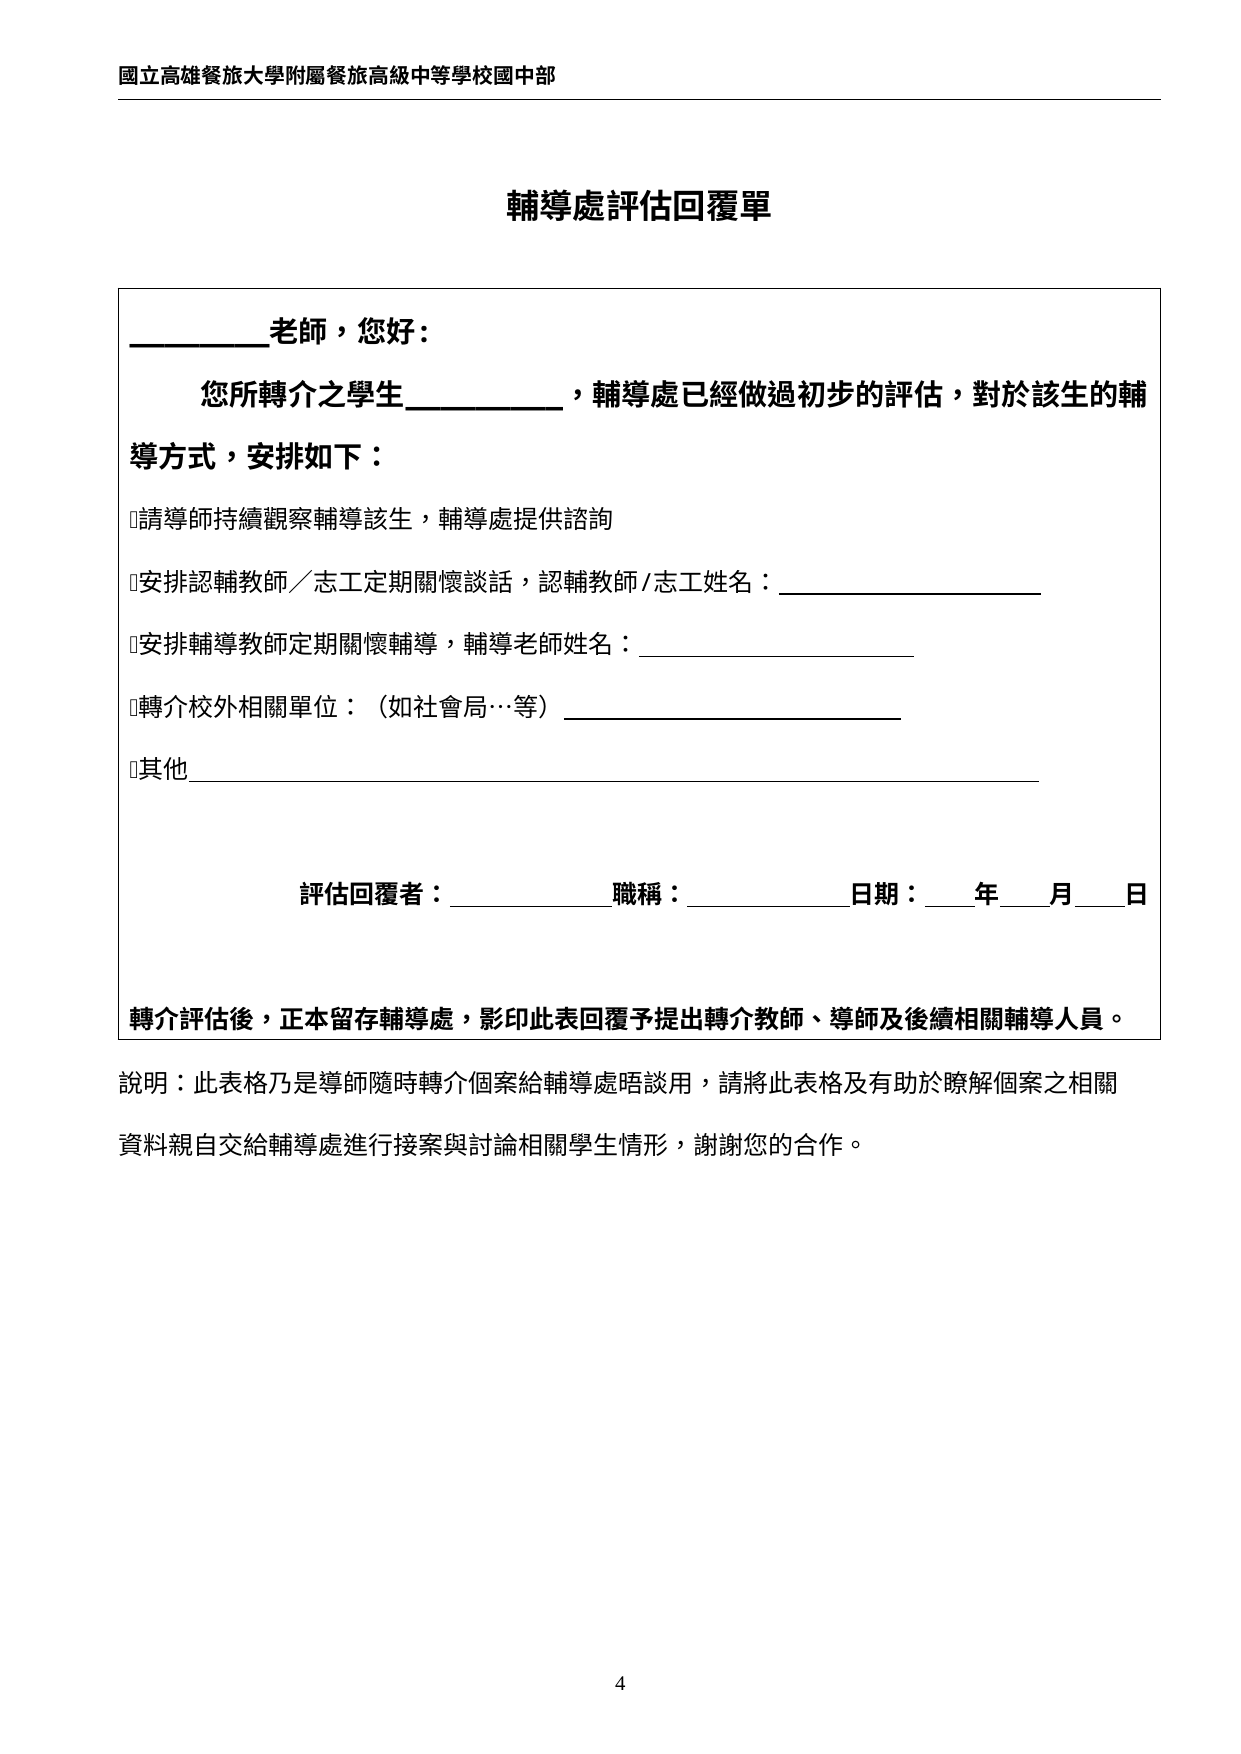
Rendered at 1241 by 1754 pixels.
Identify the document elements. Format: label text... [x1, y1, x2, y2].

table_cell ________老師，您好: 您所轉介之學生_________，輔導處已經做過初步的評估，對於該生的輔導方式，安排如下： 請導師持續觀察輔導該生，輔導處提供諮詢 安排認輔教師／志工定期關懷談話，認輔教師/志工姓名： 安排輔導教師定期關懷輔導，輔導老師姓名： 轉介校外相關單位：（如社會局…等） 其他 評估回覆者： 職稱： 日期： 年 月 日 轉介評估後，正本留存輔導處，影印此表回覆予提出轉介教師、導師及後續相關輔導人員。 [119, 289, 1160, 1038]
text 說明：此表格乃是導師隨時轉介個案給輔導處晤談用，請將此表格及有助於瞭解個案之相關資料親自交給輔導處進行接案與討論相關學生情形，謝謝您的合作。 [118, 1040, 1122, 1164]
table_cell 輔導處評估回覆單 [118, 100, 1161, 287]
